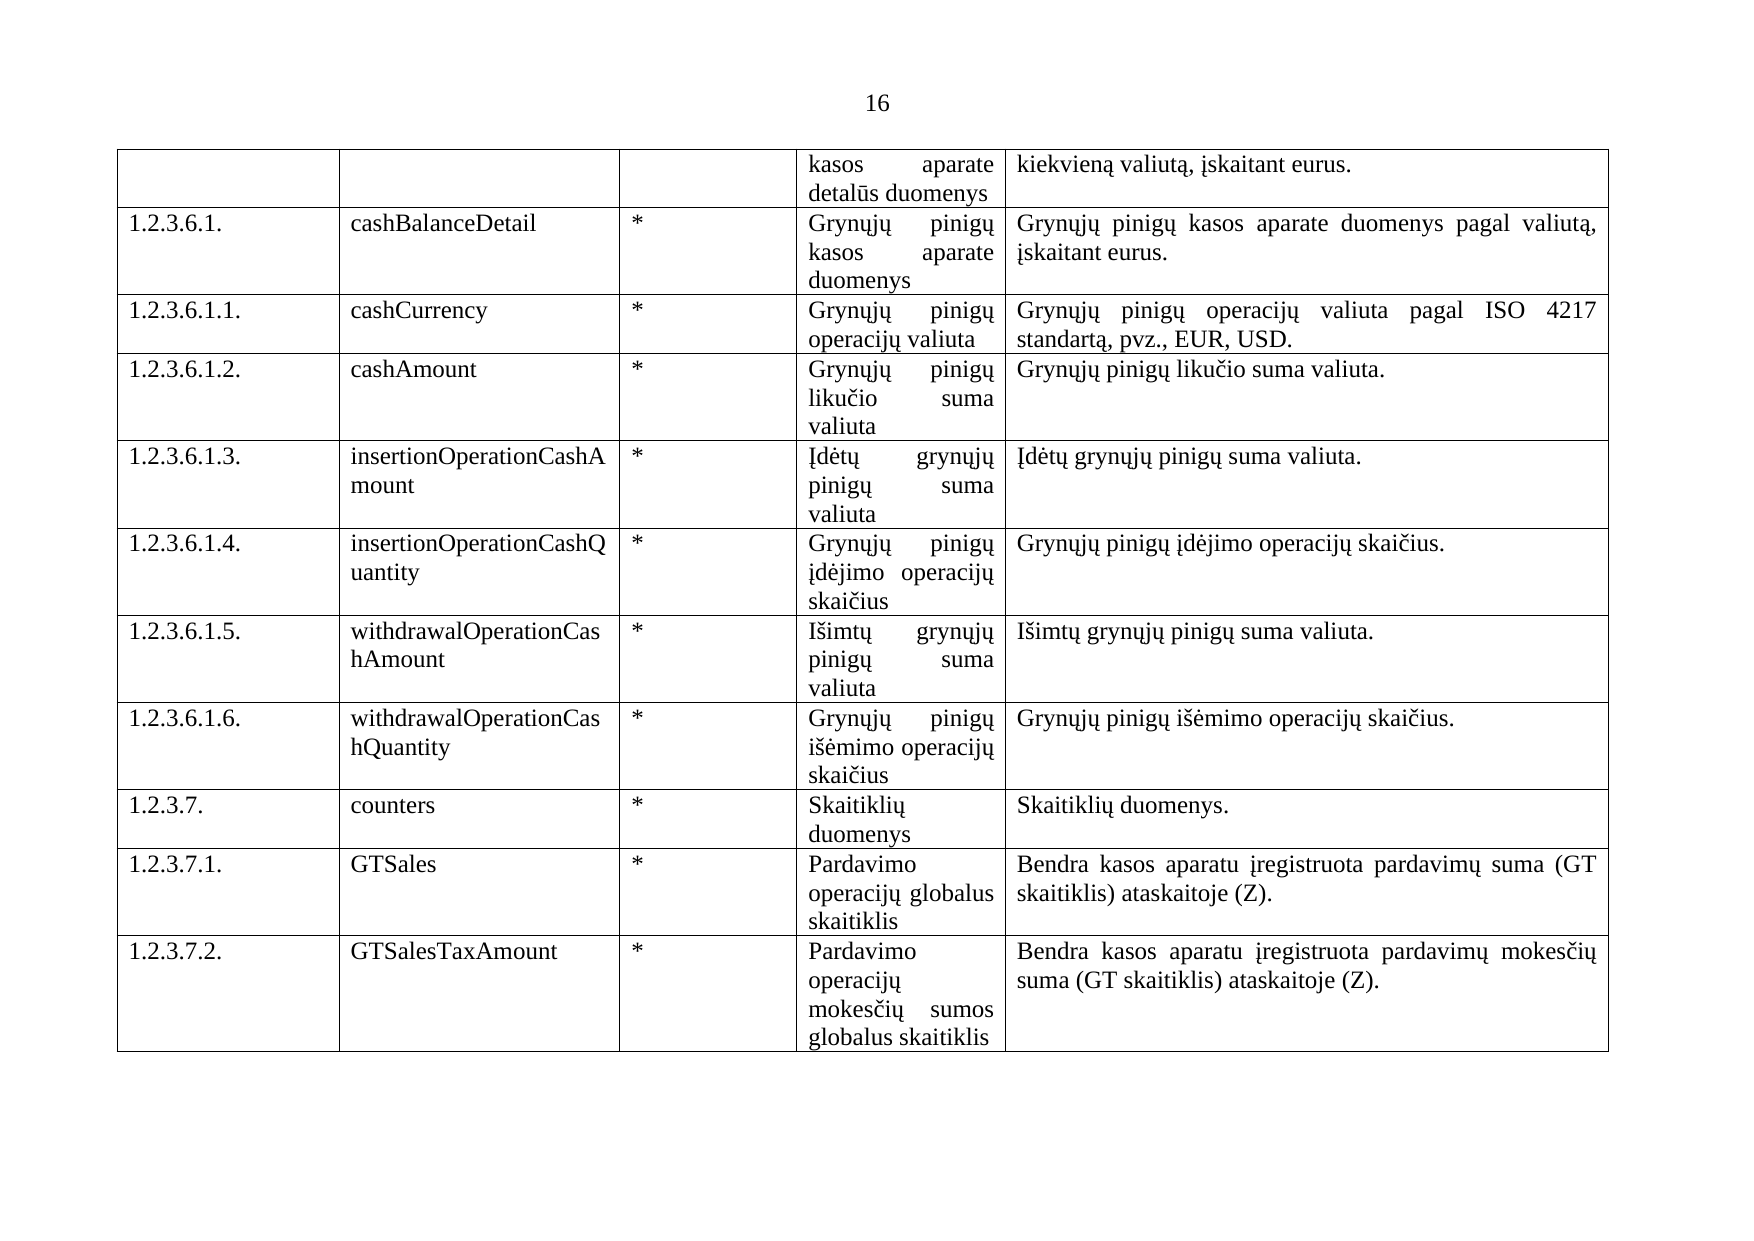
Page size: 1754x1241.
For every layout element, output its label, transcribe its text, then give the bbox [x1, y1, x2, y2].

table_cell cashBalanceDetail [340, 208, 619, 294]
table_cell 1.2.3.6.1.6. [118, 703, 339, 789]
table_cell 1.2.3.6.1.3. [118, 441, 339, 527]
table_cell Skaitiklių duomenys [797, 790, 1005, 848]
table_cell [620, 150, 796, 207]
table_cell Įdėtų grynųjų pinigų suma valiuta [797, 441, 1005, 527]
table_cell withdrawalOperationCashAmount [340, 616, 619, 702]
table_cell Grynųjų pinigų kasos aparate duomenys [797, 208, 1005, 294]
table_cell 1.2.3.6.1.2. [118, 354, 339, 440]
table_cell insertionOperationCashAmount [340, 441, 619, 527]
table_cell cashCurrency [340, 295, 619, 353]
table_cell cashAmount [340, 354, 619, 440]
table_cell kiekvieną valiutą, įskaitant eurus. [1006, 150, 1608, 207]
table_cell 1.2.3.6.1.5. [118, 616, 339, 702]
table_cell Išimtų grynųjų pinigų suma valiuta. [1006, 616, 1608, 702]
table_cell 1.2.3.7.1. [118, 849, 339, 935]
table_cell [340, 150, 619, 207]
table_cell Bendra kasos aparatu įregistruota pardavimų mokesčių suma (GT skaitiklis) ataskaitoje (Z). [1006, 936, 1608, 1051]
table_cell 1.2.3.7. [118, 790, 339, 848]
table_cell * [620, 441, 796, 527]
table_cell Grynųjų pinigų operacijų valiuta [797, 295, 1005, 353]
table_cell Išimtų grynųjų pinigų suma valiuta [797, 616, 1005, 702]
table_cell Skaitiklių duomenys. [1006, 790, 1608, 848]
table_cell * [620, 354, 796, 440]
table_cell Įdėtų grynųjų pinigų suma valiuta. [1006, 441, 1608, 527]
table_cell Grynųjų pinigų operacijų valiuta pagal ISO 4217 standartą, pvz., EUR, USD. [1006, 295, 1608, 353]
table_cell Grynųjų pinigų išėmimo operacijų skaičius [797, 703, 1005, 789]
table_cell [118, 150, 339, 207]
table_cell 1.2.3.6.1.4. [118, 529, 339, 615]
table_cell Grynųjų pinigų likučio suma valiuta [797, 354, 1005, 440]
table_cell Pardavimo operacijų globalus skaitiklis [797, 849, 1005, 935]
table_cell GTSalesTaxAmount [340, 936, 619, 1051]
table_cell Grynųjų pinigų kasos aparate duomenys pagal valiutą, įskaitant eurus. [1006, 208, 1608, 294]
table_cell Bendra kasos aparatu įregistruota pardavimų suma (GT skaitiklis) ataskaitoje (Z). [1006, 849, 1608, 935]
table_cell Grynųjų pinigų įdėjimo operacijų skaičius [797, 529, 1005, 615]
table_cell 1.2.3.6.1.1. [118, 295, 339, 353]
table_cell Grynųjų pinigų išėmimo operacijų skaičius. [1006, 703, 1608, 789]
table_cell * [620, 936, 796, 1051]
table_cell * [620, 529, 796, 615]
table_cell * [620, 295, 796, 353]
table_cell * [620, 616, 796, 702]
table_cell Pardavimo operacijų mokesčių sumos globalus skaitiklis [797, 936, 1005, 1051]
table_cell counters [340, 790, 619, 848]
table_cell Grynųjų pinigų įdėjimo operacijų skaičius. [1006, 529, 1608, 615]
table_cell * [620, 849, 796, 935]
table_cell GTSales [340, 849, 619, 935]
table_cell * [620, 703, 796, 789]
table_cell 1.2.3.7.2. [118, 936, 339, 1051]
table_cell * [620, 790, 796, 848]
table_cell insertionOperationCashQuantity [340, 529, 619, 615]
table_cell kasos aparate detalūs duomenys [797, 150, 1005, 207]
table_cell * [620, 208, 796, 294]
table_cell Grynųjų pinigų likučio suma valiuta. [1006, 354, 1608, 440]
table_cell withdrawalOperationCashQuantity [340, 703, 619, 789]
table_cell 1.2.3.6.1. [118, 208, 339, 294]
